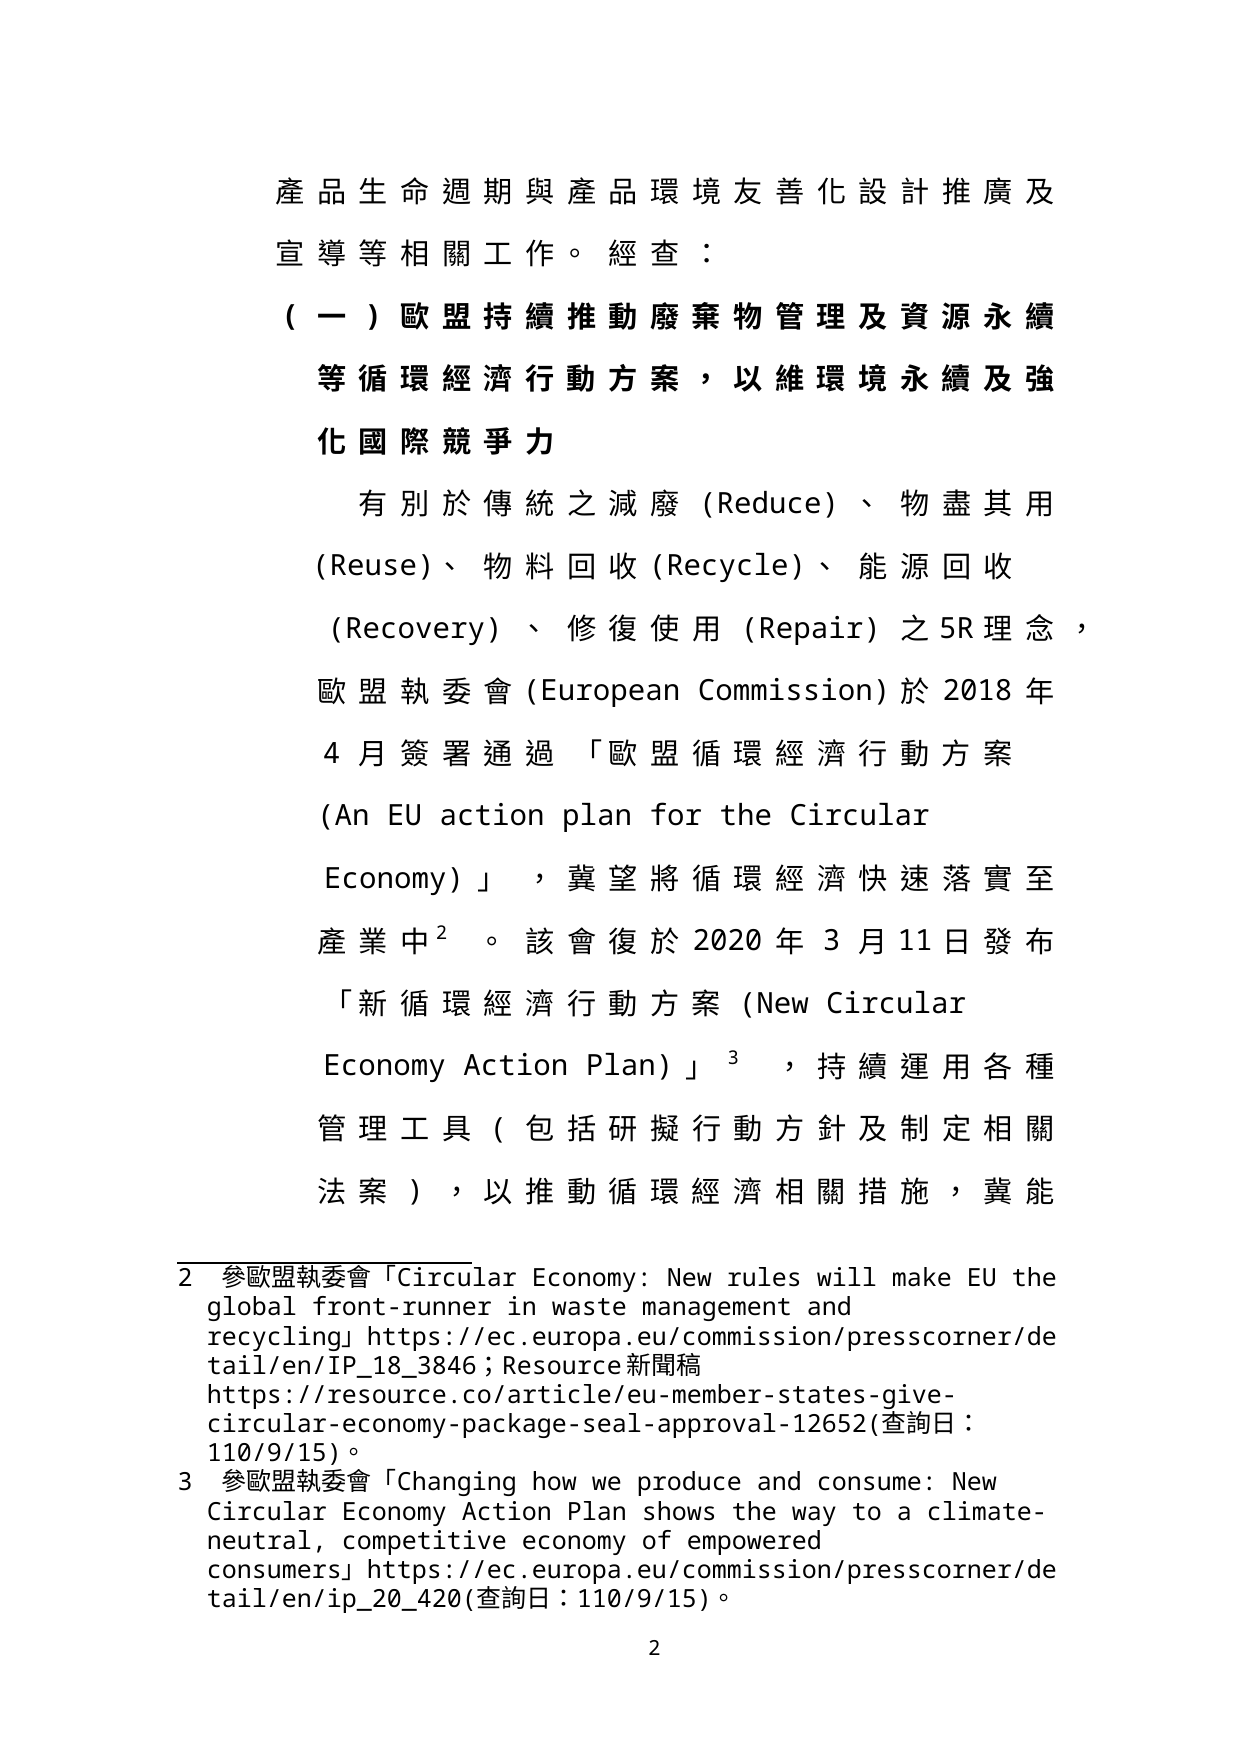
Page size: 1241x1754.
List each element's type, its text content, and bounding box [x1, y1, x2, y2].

text 有別於傳統之減廢(Reduce)、物盡其用(Reuse)、物料回收(Recycle)、能源回收(Recovery)、修復使用(Repair)之5R理念，歐盟執委會(European Commission)於2018年4月簽署通過「歐盟循環經濟行動方案(An EU action plan for the Circular Economy)」，冀望將循環經濟快速落實至產業中。該會復於2020年3月11日發布「新循環經濟行動方案(New Circular Economy Action Plan)」，持續運用各種管理工具(包括研擬行動方針及制定相關法案)，以推動循環經濟相關措施，冀能預防廢棄物產生、降低廢棄物掩埋，並使歐盟市場產品壽命更長、更易重複使用及循環利用，且儘可能使用循環材料代替主要原材料，以維環境永續及強化國際競爭力。 [274, 460, 1061, 1210]
text (一)歐盟持續推動廢棄物管理及資源永續等循環經濟行動方案，以維環境永續及強化國際競爭力 [244, 273, 1061, 460]
text 參歐盟執委會「Changing how we produce and consume: New Circular Economy Action Plan shows the way to a climate-neutral, competitive economy of empowered consumers」https://ec.europa.eu/commission/presscorner/detail/en/ip_20_420(查詢日：110/9/15)。 [177, 1467, 1069, 1613]
text 參歐盟執委會「Circular Economy: New rules will make EU the global front-runner in waste management and recycling」https://ec.europa.eu/commission/presscorner/detail/en/IP_18_3846；Resource新聞稿 https://resource.co/article/eu-member-states-give-circular-economy-package-seal-approval-12652(查詢日：110/9/15)。 [177, 1263, 1069, 1467]
text 產品生命週期與產品環境友善化設計推廣及宣導等相關工作。經查： [244, 148, 1061, 273]
